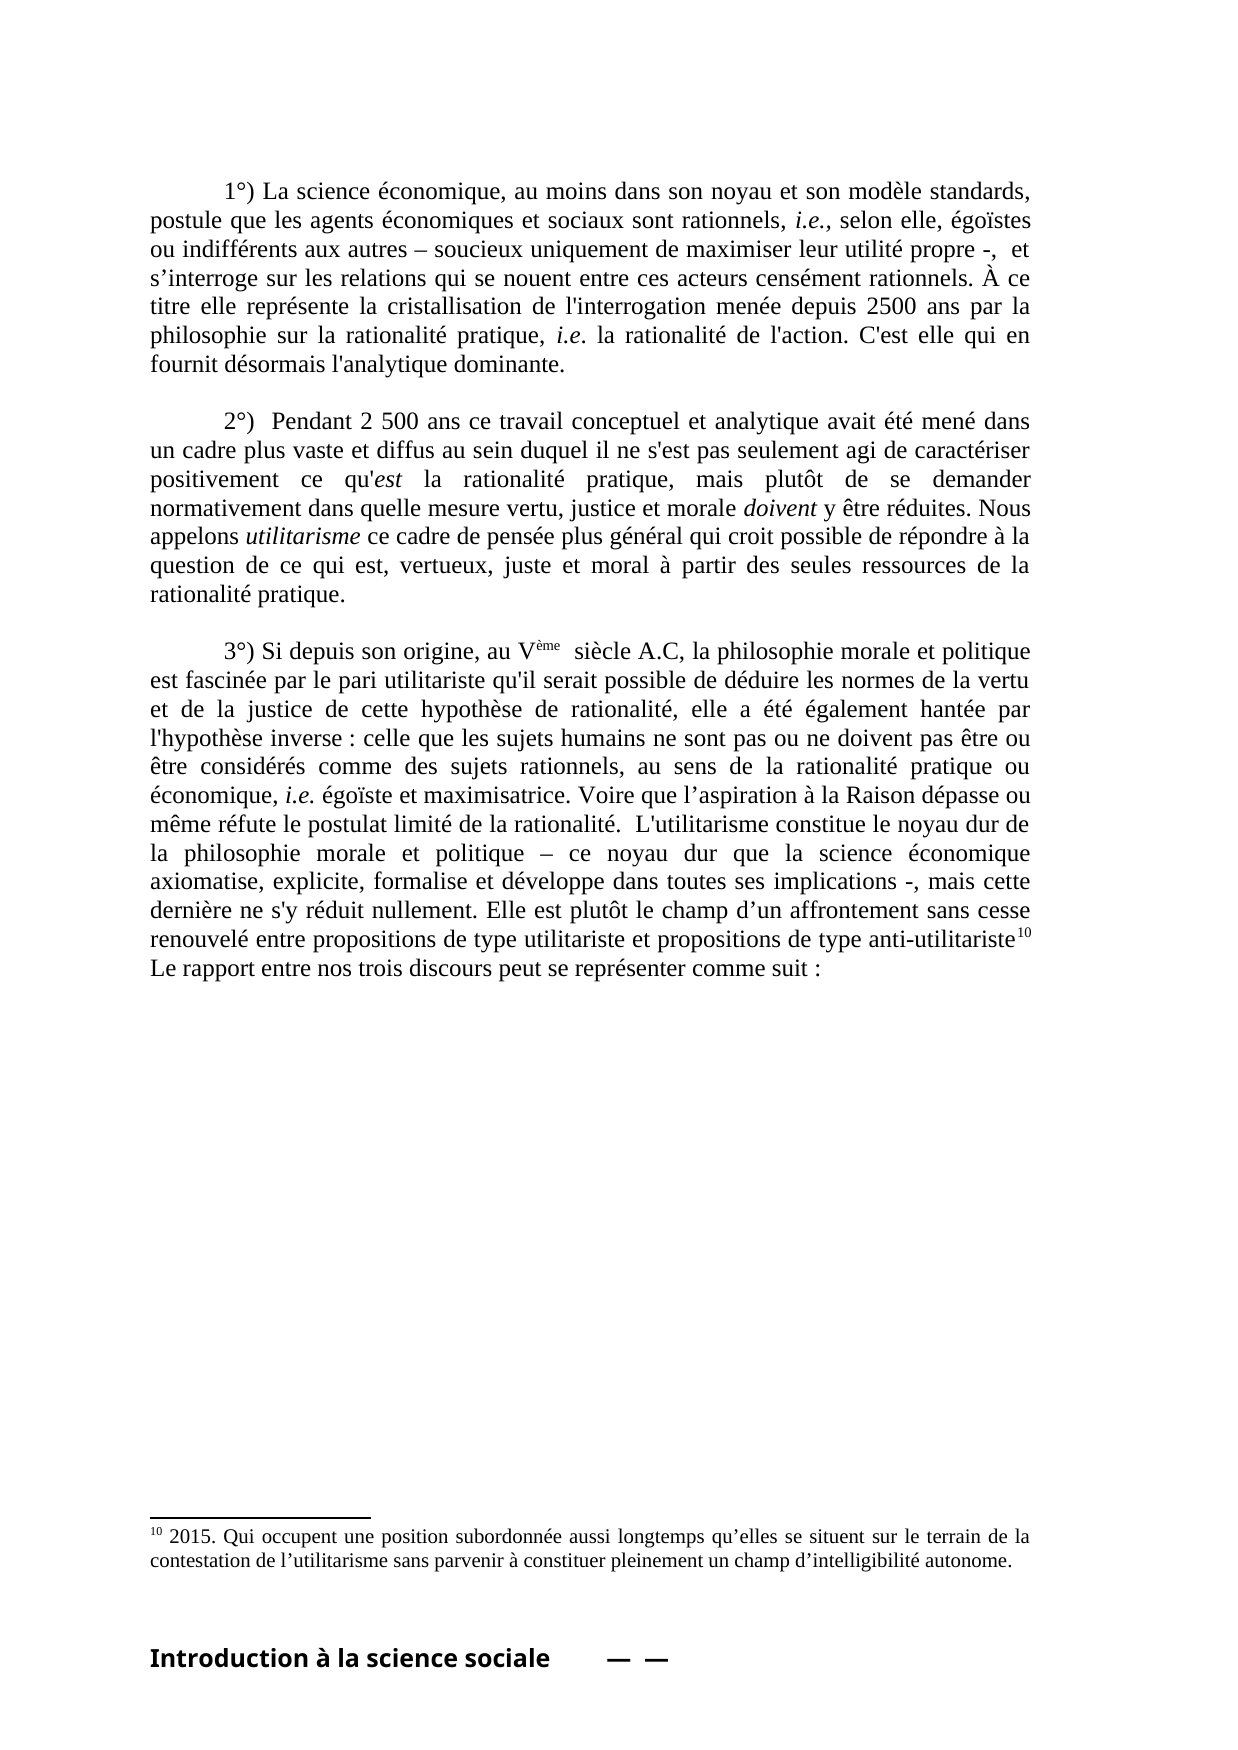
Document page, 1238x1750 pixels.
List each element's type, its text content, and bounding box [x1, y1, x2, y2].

text 3°) Si depuis son origine, au Vème siècle A.C, la philosophie morale et politique est fascinée par le pari utilitariste qu'il serait possible de déduire les normes de la vertu et de la justice de cette hypothèse de rationalité, elle a été également hantée par l'hypothèse inverse : celle que les sujets humains ne sont pas ou ne doivent pas être ou être considérés comme des sujets rationnels, au sens de la rationalité pratique ou économique, i.e. égoïste et maximisatrice. Voire que l’aspiration à la Raison dépasse ou même réfute le postulat limité de la rationalité. L'utilitarisme constitue le noyau dur de la philosophie morale et politique – ce noyau dur que la science économique axiomatise, explicite, formalise et développe dans toutes ses implications -, mais cette dernière ne s'y réduit nullement. Elle est plutôt le champ d’un affrontement sans cesse renouvelé entre propositions de type utilitariste et propositions de type anti-utilitariste Le rapport entre nos trois discours peut se représenter comme suit : [150, 636, 1031, 981]
text 1°) La science économique, au moins dans son noyau et son modèle standards, postule que les agents économiques et sociaux sont rationnels, i.e., selon elle, égoïstes ou indifférents aux autres – soucieux uniquement de maximiser leur utilité propre -, et s’interroge sur les relations qui se nouent entre ces acteurs censément rationnels. À ce titre elle représente la cristallisation de l'interrogation menée depuis 2500 ans par la philosophie sur la rationalité pratique, i.e. la rationalité de l'action. C'est elle qui en fournit désormais l'analytique dominante. [150, 176, 1031, 378]
text 2015. Qui occupent une position subordonnée aussi longtemps qu’elles se situent sur le terrain de la contestation de l’utilitarisme sans parvenir à constituer pleinement un champ d’intelligibilité autonome. [150, 1524, 1031, 1572]
text 2°) Pendant 2 500 ans ce travail conceptuel et analytique avait été mené dans un cadre plus vaste et diffus au sein duquel il ne s'est pas seulement agi de caractériser positivement ce qu'est la rationalité pratique, mais plutôt de se demander normativement dans quelle mesure vertu, justice et morale doivent y être réduites. Nous appelons utilitarisme ce cadre de pensée plus général qui croit possible de répondre à la question de ce qui est, vertueux, juste et moral à partir des seules ressources de la rationalité pratique. [150, 406, 1031, 608]
